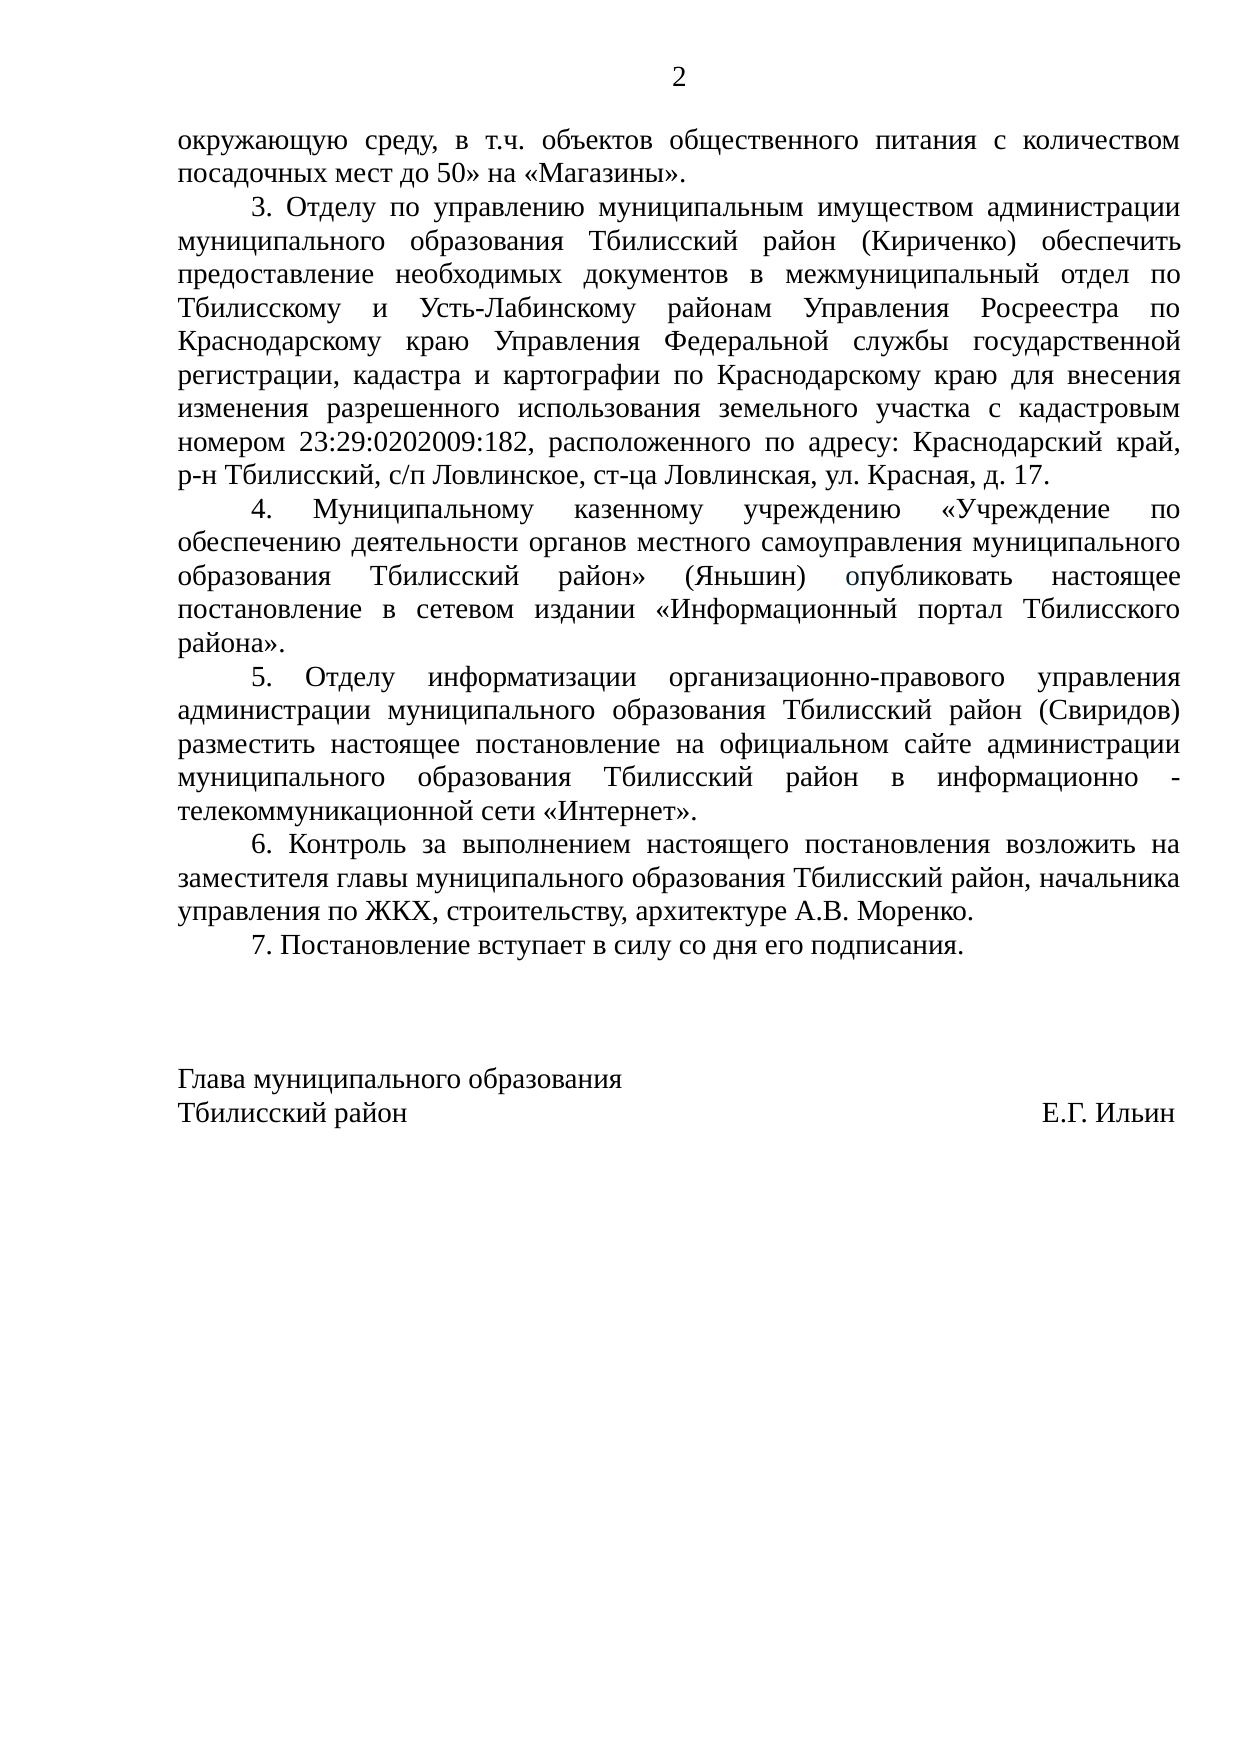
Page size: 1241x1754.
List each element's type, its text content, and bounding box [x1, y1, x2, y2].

text 5. Отделу информатизации организационно-правового управления администрации муниципального образования Тбилисский район (Свиридов) разместить настоящее постановление на официальном сайте администрации муниципального образования Тбилисский район в информационно - телекоммуникационной сети «Интернет». [177, 659, 1181, 826]
text 7. Постановление вступает в силу со дня его подписания. [177, 927, 1181, 961]
text 4. Муниципальному казенному учреждению «Учреждение по обеспечению деятельности органов местного самоуправления муниципального образования Тбилисский район» (Яньшин) опубликовать настоящее постановление в сетевом издании «Информационный портал Тбилисского района». [177, 491, 1181, 659]
text окружающую среду, в т.ч. объектов общественного питания с количеством посадочных мест до 50» на «Магазины». [177, 122, 1181, 189]
text 6. Контроль за выполнением настоящего постановления возложить на заместителя главы муниципального образования Тбилисский район, начальника управления по ЖКХ, строительству, архитектуре А.В. Моренко. [177, 826, 1181, 927]
text 3. Отделу по управлению муниципальным имуществом администрации муниципального образования Тбилисский район (Кириченко) обеспечить предоставление необходимых документов в межмуниципальный отдел по Тбилисскому и Усть-Лабинскому районам Управления Росреестра по Краснодарскому краю Управления Федеральной службы государственной регистрации, кадастра и картографии по Краснодарскому краю для внесения изменения разрешенного использования земельного участка с кадастровым номером 23:29:0202009:182, расположенного по адресу: Краснодарский край, р-н Тбилисский, с/п Ловлинское, ст-ца Ловлинская, ул. Красная, д. 17. [177, 189, 1181, 491]
text Глава муниципального образования [177, 1061, 1181, 1095]
text Тбилисский район Е.Г. Ильин [177, 1095, 1181, 1128]
